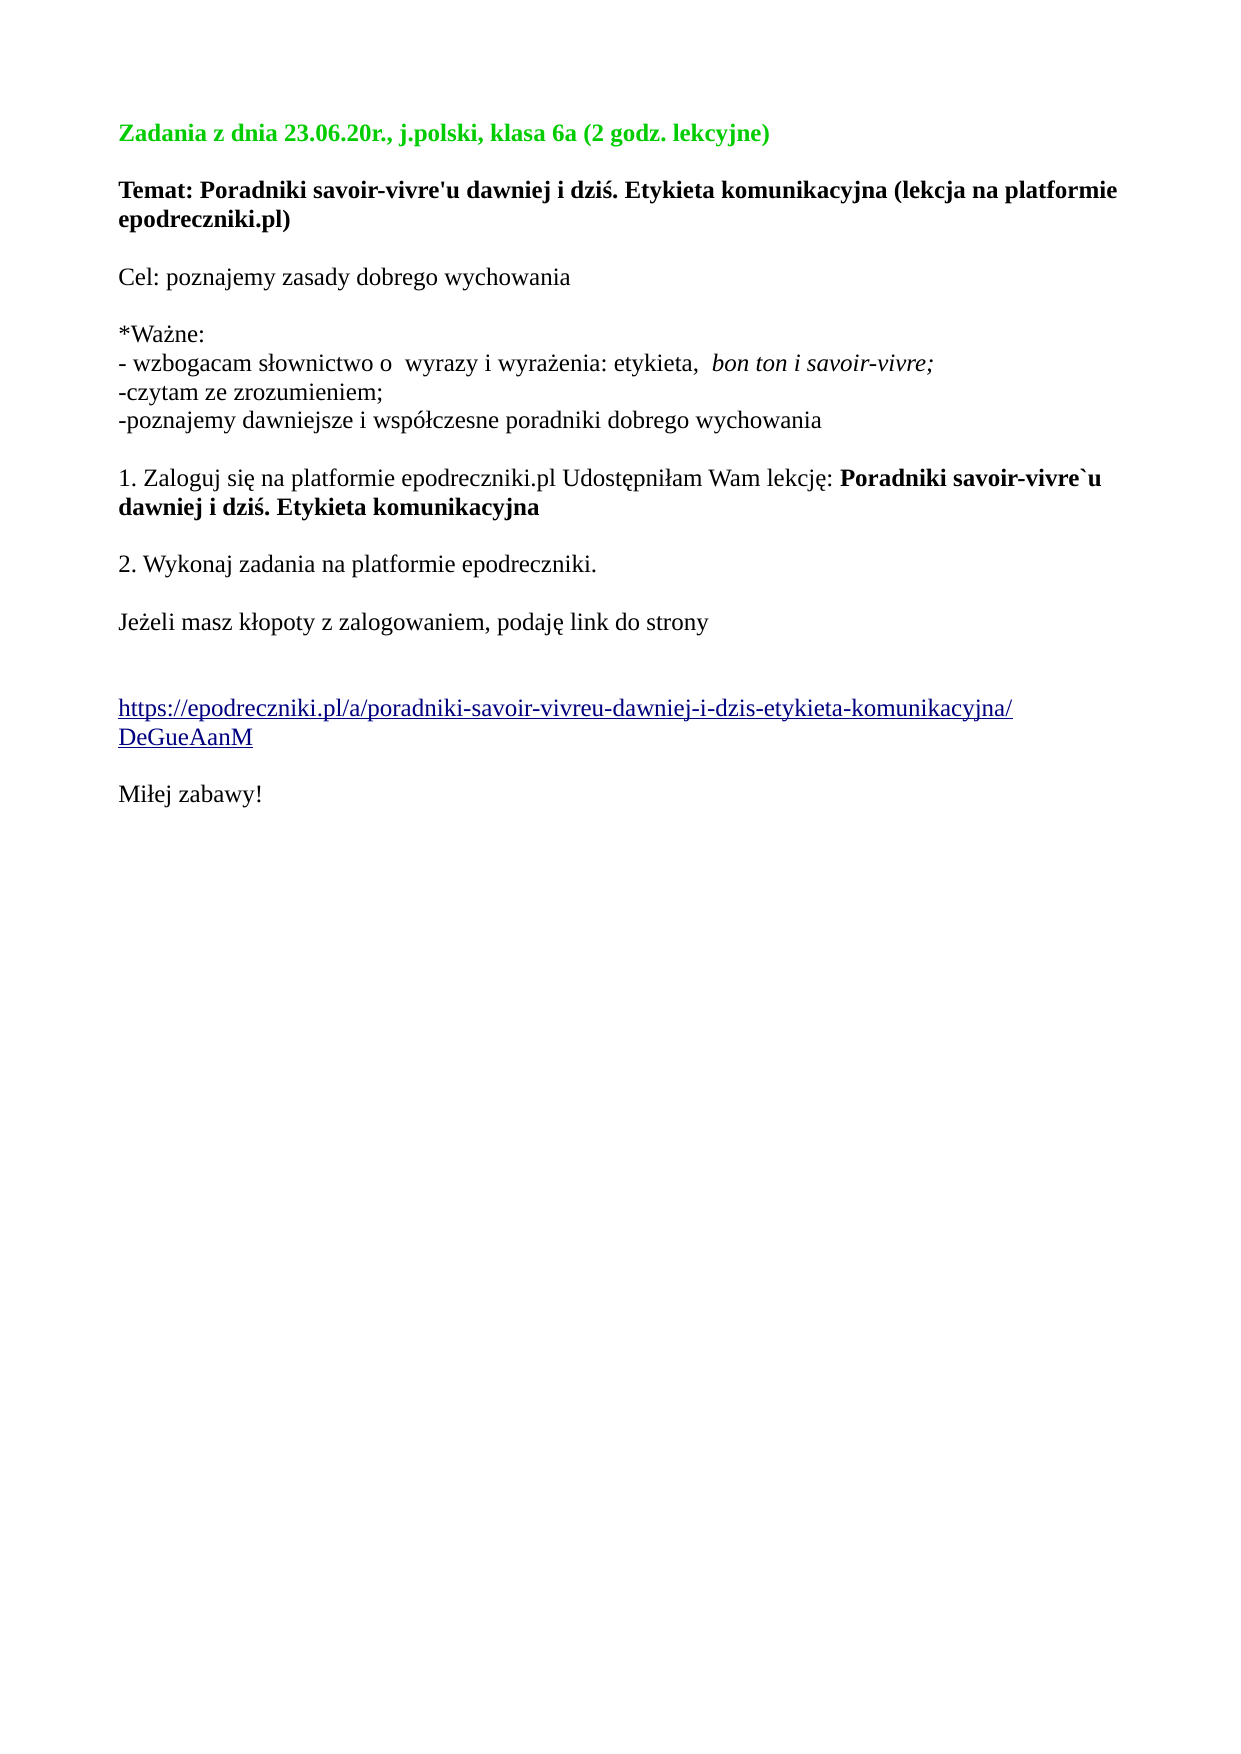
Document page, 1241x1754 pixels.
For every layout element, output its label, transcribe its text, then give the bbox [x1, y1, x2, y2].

text https://epodreczniki.pl/a/poradniki-savoir-vivreu-dawniej-i-dzis-etykieta-komunikacyjna/DeGueAanM [118, 693, 1122, 751]
text Miłej zabawy! [118, 779, 1122, 808]
text Temat: Poradniki savoir-vivre'u dawniej i dziś. Etykieta komunikacyjna (lekcja na platformie epodreczniki.pl) [118, 176, 1122, 233]
text Zadania z dnia 23.06.20r., j.polski, klasa 6a (2 godz. lekcyjne) [118, 118, 1122, 147]
text *Ważne: [118, 319, 1122, 348]
text -poznajemy dawniejsze i współczesne poradniki dobrego wychowania [118, 406, 1122, 434]
text - wzbogacam słownictwo o wyrazy i wyrażenia: etykieta, bon ton i savoir-vivre; [118, 348, 1122, 377]
text 1. Zaloguj się na platformie epodreczniki.pl Udostępniłam Wam lekcję: Poradniki savoir-vivre`u dawniej i dziś. Etykieta komunikacyjna [118, 463, 1122, 521]
text 2. Wykonaj zadania na platformie epodreczniki. [118, 549, 1122, 578]
text Cel: poznajemy zasady dobrego wychowania [118, 262, 1122, 291]
text -czytam ze zrozumieniem; [118, 377, 1122, 406]
text Jeżeli masz kłopoty z zalogowaniem, podaję link do strony [118, 607, 1122, 636]
